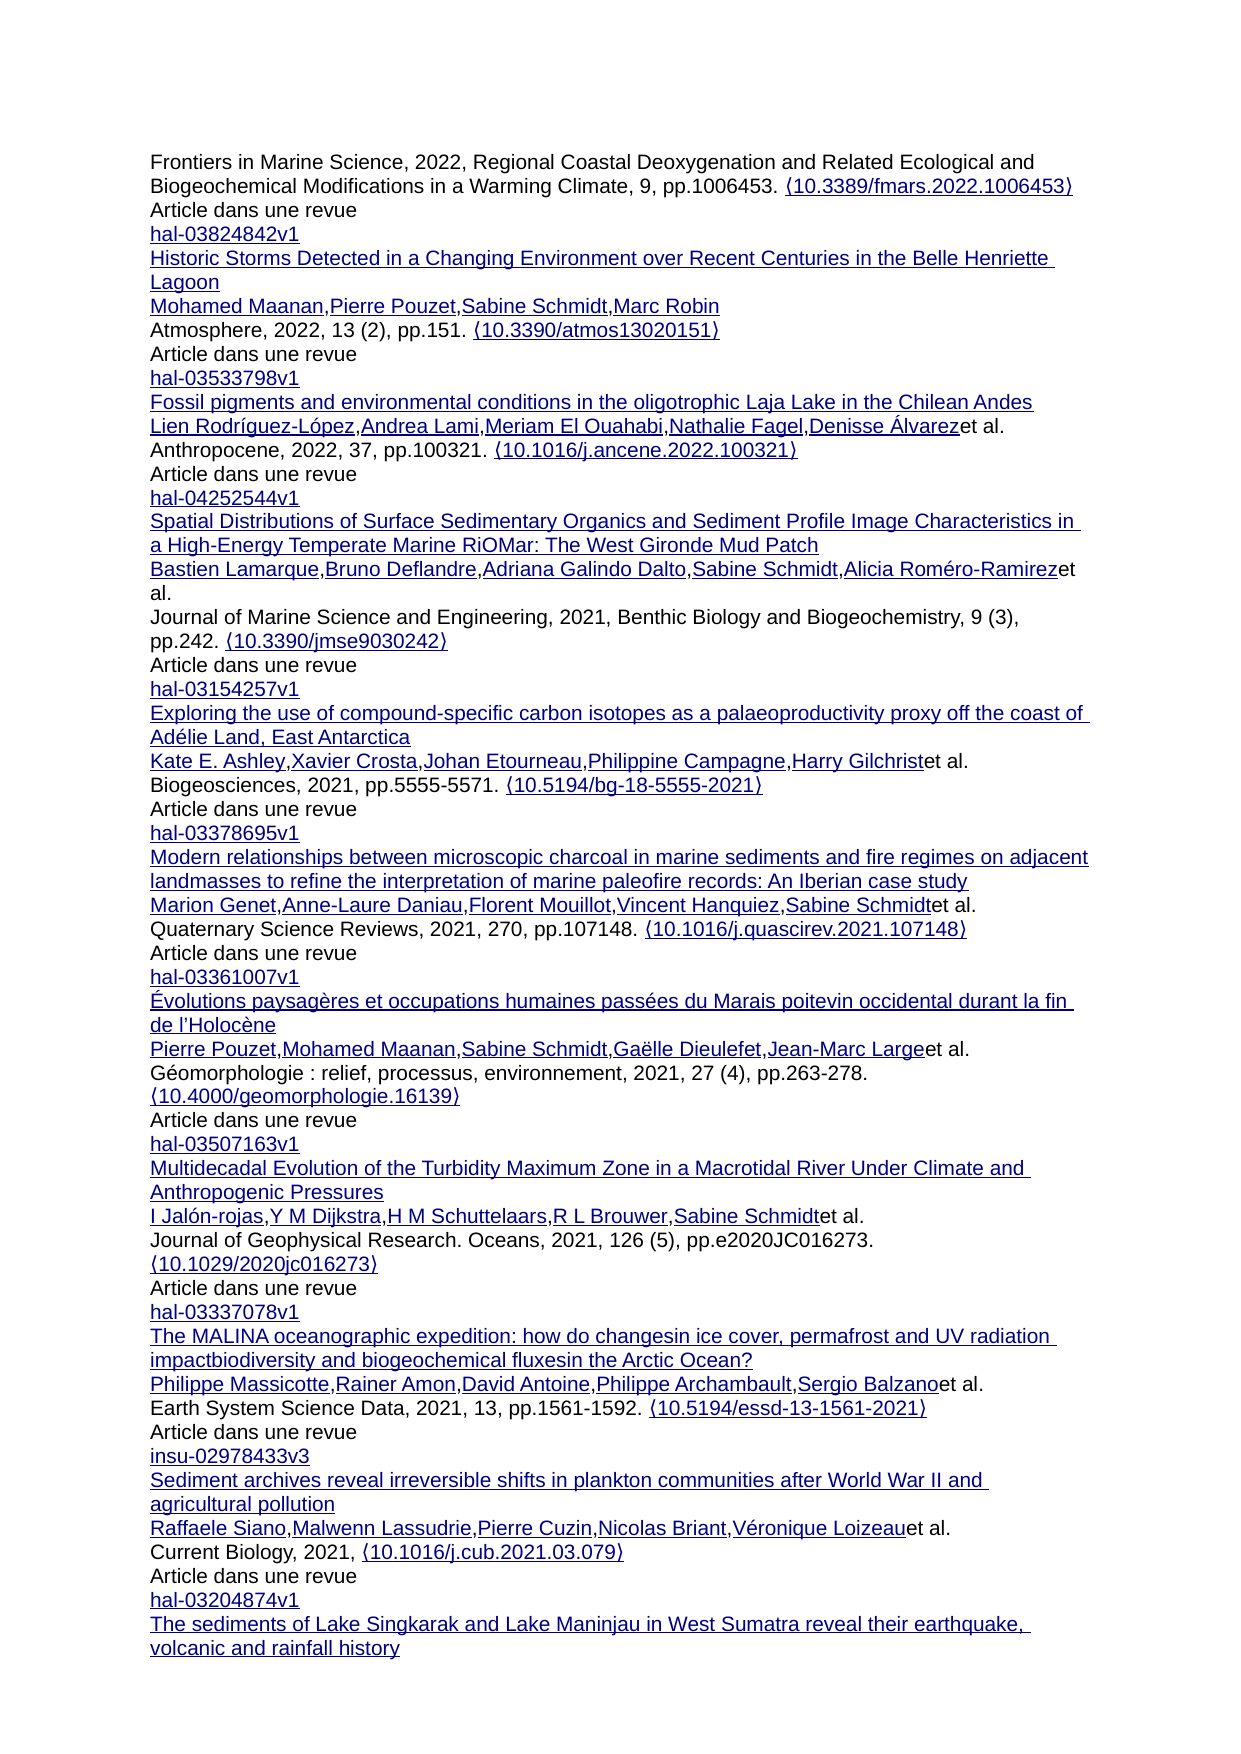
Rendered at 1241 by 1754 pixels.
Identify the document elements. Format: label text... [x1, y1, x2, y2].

table_cell The MALINA oceanographic expedition: how do changesin ice cover, permafrost and UV radiation impactbiodiversity and biogeochemical fluxesin the Arctic Ocean? Philippe Massicotte,Rainer Amon,David Antoine,Philippe Archambault,Sergio Balzanoet al. Earth System Science Data, 2021, 13, pp.1561-1592. ⟨10.5194/essd-13-1561-2021⟩ Article dans une revue insu-02978433v3 [150, 1324, 1090, 1468]
table_cell Fossil pigments and environmental conditions in the oligotrophic Laja Lake in the Chilean Andes Lien Rodríguez-López,Andrea Lami,Meriam El Ouahabi,Nathalie Fagel,Denisse Álvarezet al. Anthropocene, 2022, 37, pp.100321. ⟨10.1016/j.ancene.2022.100321⟩ Article dans une revue hal-04252544v1 [150, 390, 1090, 509]
table_cell Spatial Distributions of Surface Sedimentary Organics and Sediment Profile Image Characteristics in a High-Energy Temperate Marine RiOMar: The West Gironde Mud Patch Bastien Lamarque,Bruno Deflandre,Adriana Galindo Dalto,Sabine Schmidt,Alicia Roméro-Ramirezet al. Journal of Marine Science and Engineering, 2021, Benthic Biology and Biogeochemistry, 9 (3), pp.242. ⟨10.3390/jmse9030242⟩ Article dans une revue hal-03154257v1 [150, 509, 1090, 701]
table_cell Évolutions paysagères et occupations humaines passées du Marais poitevin occidental durant la fin de l’Holocène Pierre Pouzet,Mohamed Maanan,Sabine Schmidt,Gaëlle Dieulefet,Jean-Marc Largeet al. Géomorphologie : relief, processus, environnement, 2021, 27 (4), pp.263-278. ⟨10.4000/geomorphologie.16139⟩ Article dans une revue hal-03507163v1 [150, 989, 1090, 1156]
table_cell Frontiers in Marine Science, 2022, Regional Coastal Deoxygenation and Related Ecological and Biogeochemical Modifications in a Warming Climate, 9, pp.1006453. ⟨10.3389/fmars.2022.1006453⟩ Article dans une revue hal-03824842v1 [150, 150, 1090, 246]
table_cell The sediments of Lake Singkarak and Lake Maninjau in West Sumatra reveal their earthquake, volcanic and rainfall history [150, 1611, 1090, 1659]
table_cell Historic Storms Detected in a Changing Environment over Recent Centuries in the Belle Henriette Lagoon Mohamed Maanan,Pierre Pouzet,Sabine Schmidt,Marc Robin Atmosphere, 2022, 13 (2), pp.151. ⟨10.3390/atmos13020151⟩ Article dans une revue hal-03533798v1 [150, 246, 1090, 389]
table_cell Sediment archives reveal irreversible shifts in plankton communities after World War II and agricultural pollution Raffaele Siano,Malwenn Lassudrie,Pierre Cuzin,Nicolas Briant,Véronique Loizeauet al. Current Biology, 2021, ⟨10.1016/j.cub.2021.03.079⟩ Article dans une revue hal-03204874v1 [150, 1468, 1090, 1611]
table_cell Adélie Land, East Antarctica Kate E. Ashley,Xavier Crosta,Johan Etourneau,Philippine Campagne,Harry Gilchristet al. Biogeosciences, 2021, pp.5555-5571. ⟨10.5194/bg-18-5555-2021⟩ Article dans une revue hal-03378695v1 [150, 723, 1090, 845]
table_cell Modern relationships between microscopic charcoal in marine sediments and fire regimes on adjacent landmasses to refine the interpretation of marine paleofire records: An Iberian case study Marion Genet,Anne-Laure Daniau,Florent Mouillot,Vincent Hanquiez,Sabine Schmidtet al. Quaternary Science Reviews, 2021, 270, pp.107148. ⟨10.1016/j.quascirev.2021.107148⟩ Article dans une revue hal-03361007v1 [150, 845, 1090, 988]
table_cell Multidecadal Evolution of the Turbidity Maximum Zone in a Macrotidal River Under Climate and Anthropogenic Pressures I Jalón‐rojas,Y M Dijkstra,H M Schuttelaars,R L Brouwer,Sabine Schmidtet al. Journal of Geophysical Research. Oceans, 2021, 126 (5), pp.e2020JC016273. ⟨10.1029/2020jc016273⟩ Article dans une revue hal-03337078v1 [150, 1156, 1090, 1324]
table_cell Exploring the use of compound-specific carbon isotopes as a palaeoproductivity proxy off the coast of [150, 701, 1090, 722]
